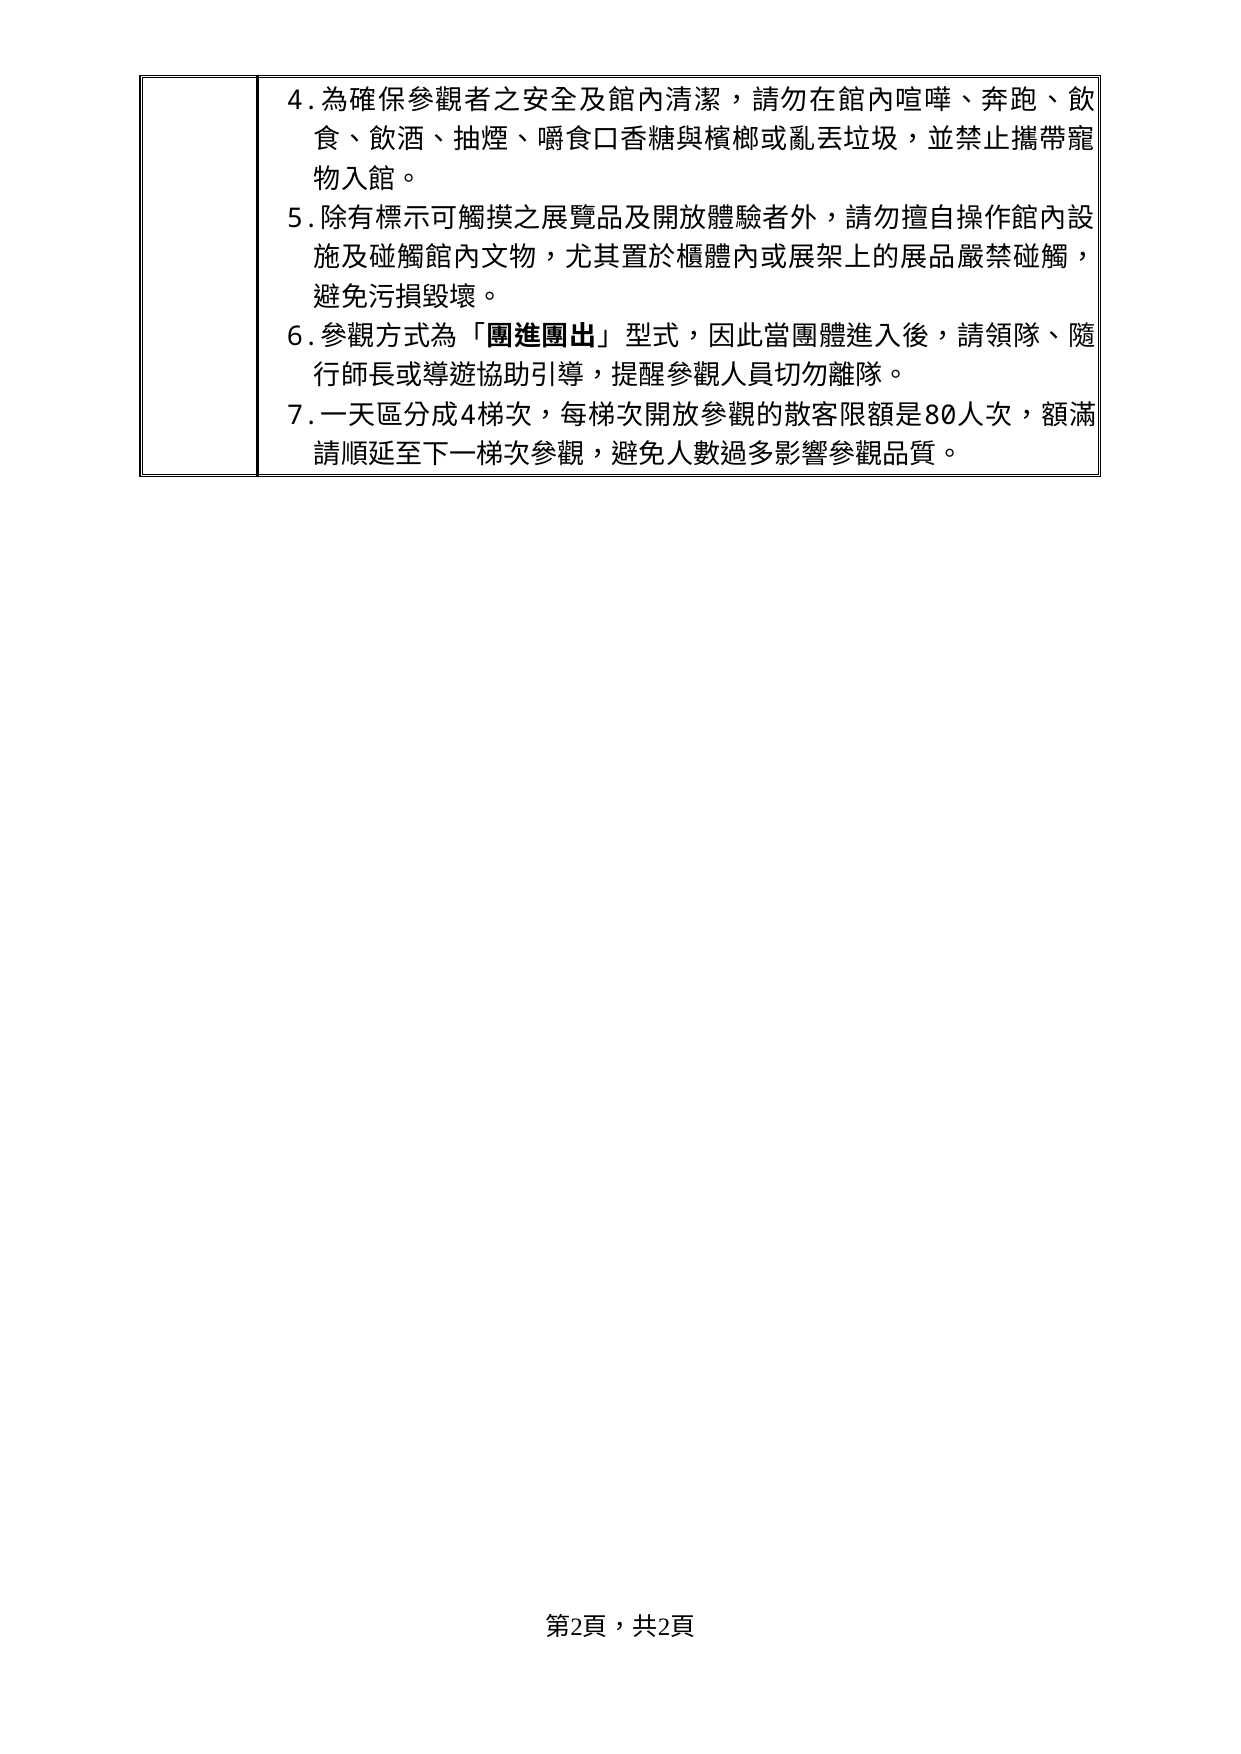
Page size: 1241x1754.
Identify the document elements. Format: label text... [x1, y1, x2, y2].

table_cell 4.為確保參觀者之安全及館內清潔，請勿在館內喧嘩、奔跑、飲食、飲酒、抽煙、嚼食口香糖與檳榔或亂丟垃圾，並禁止攜帶寵物入館。 5.除有標示可觸摸之展覽品及開放體驗者外，請勿擅自操作館內設施及碰觸館內文物，尤其置於櫃體內或展架上的展品嚴禁碰觸，避免污損毀壞。 6.參觀方式為「團進團出」型式，因此當團體進入後，請領隊、隨行師長或導遊協助引導，提醒參觀人員切勿離隊。 7.一天區分成4梯次，每梯次開放參觀的散客限額是80人次，額滿請順延至下一梯次參觀，避免人數過多影響參觀品質。 [259, 78, 1098, 474]
table_cell [143, 78, 256, 474]
